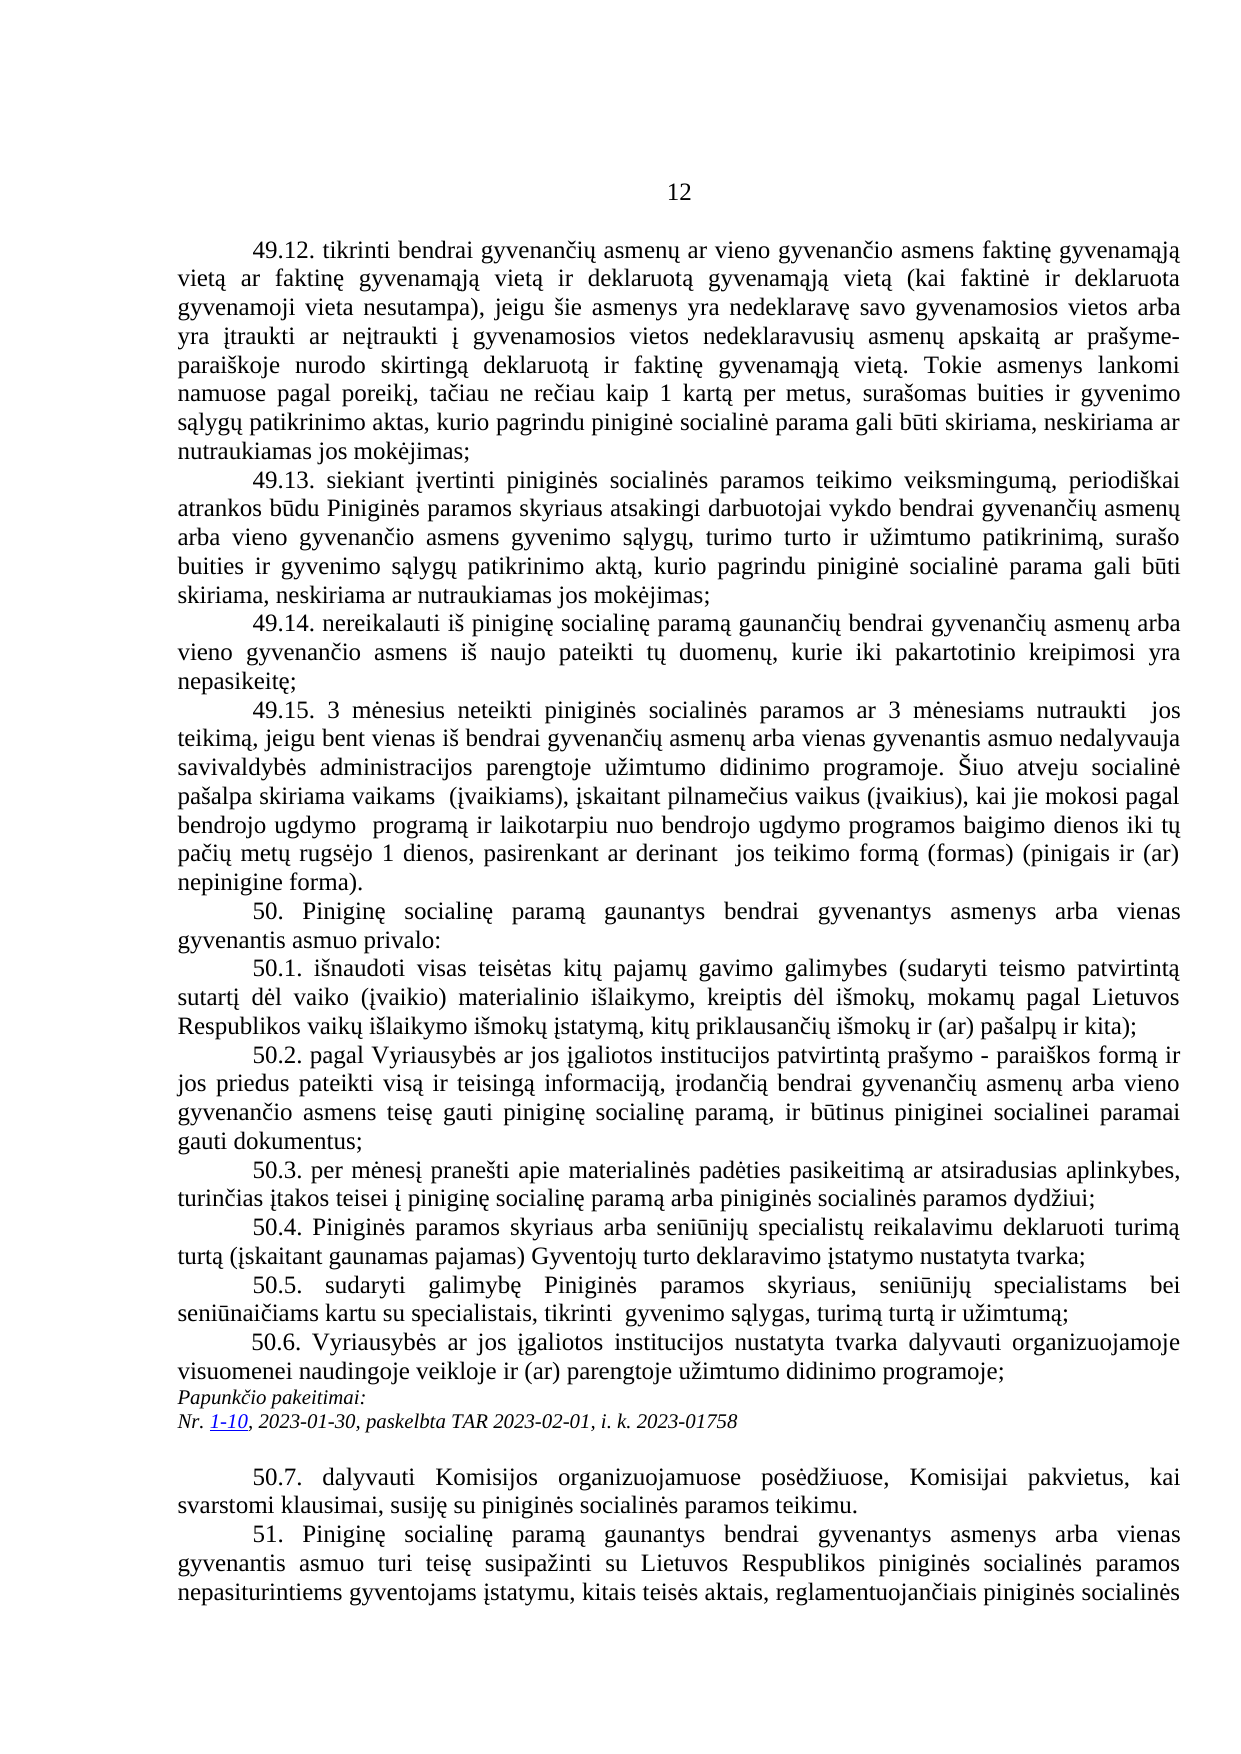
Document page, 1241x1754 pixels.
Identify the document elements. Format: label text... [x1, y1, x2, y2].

text 50.1. išnaudoti visas teisėtas kitų pajamų gavimo galimybes (sudaryti teismo patvirtintą sutartį dėl vaiko (įvaikio) materialinio išlaikymo, kreiptis dėl išmokų, mokamų pagal Lietuvos Respublikos vaikų išlaikymo išmokų įstatymą, kitų priklausančių išmokų ir (ar) pašalpų ir kita); [177, 953, 1181, 1040]
text 50.4. Piniginės paramos skyriaus arba seniūnijų specialistų reikalavimu deklaruoti turimą turtą (įskaitant gaunamas pajamas) Gyventojų turto deklaravimo įstatymo nustatyta tvarka; [177, 1212, 1181, 1270]
text Papunkčio pakeitimai: [177, 1385, 1181, 1409]
text 51. Piniginę socialinę paramą gaunantys bendrai gyvenantys asmenys arba vienas gyvenantis asmuo turi teisę susipažinti su Lietuvos Respublikos piniginės socialinės paramos nepasiturintiems gyventojams įstatymu, kitais teisės aktais, reglamentuojančiais piniginės socialinės [177, 1519, 1181, 1605]
text 49.15. 3 mėnesius neteikti piniginės socialinės paramos ar 3 mėnesiams nutraukti jos teikimą, jeigu bent vienas iš bendrai gyvenančių asmenų arba vienas gyvenantis asmuo nedalyvauja savivaldybės administracijos parengtoje užimtumo didinimo programoje. Šiuo atveju socialinė pašalpa skiriama vaikams (įvaikiams), įskaitant pilnamečius vaikus (įvaikius), kai jie mokosi pagal bendrojo ugdymo programą ir laikotarpiu nuo bendrojo ugdymo programos baigimo dienos iki tų pačių metų rugsėjo 1 dienos, pasirenkant ar derinant jos teikimo formą (formas) (pinigais ir (ar) nepinigine forma). [177, 695, 1181, 896]
text 50.5. sudaryti galimybę Piniginės paramos skyriaus, seniūnijų specialistams bei seniūnaičiams kartu su specialistais, tikrinti gyvenimo sąlygas, turimą turtą ir užimtumą; [177, 1270, 1181, 1327]
text 49.12. tikrinti bendrai gyvenančių asmenų ar vieno gyvenančio asmens faktinę gyvenamąją vietą ar faktinę gyvenamąją vietą ir deklaruotą gyvenamąją vietą (kai faktinė ir deklaruota gyvenamoji vieta nesutampa), jeigu šie asmenys yra nedeklaravę savo gyvenamosios vietos arba yra įtraukti ar neįtraukti į gyvenamosios vietos nedeklaravusių asmenų apskaitą ar prašyme-paraiškoje nurodo skirtingą deklaruotą ir faktinę gyvenamąją vietą. Tokie asmenys lankomi namuose pagal poreikį, tačiau ne rečiau kaip 1 kartą per metus, surašomas buities ir gyvenimo sąlygų patikrinimo aktas, kurio pagrindu piniginė socialinė parama gali būti skiriama, neskiriama ar nutraukiamas jos mokėjimas; [177, 235, 1181, 465]
text 49.14. nereikalauti iš piniginę socialinę paramą gaunančių bendrai gyvenančių asmenų arba vieno gyvenančio asmens iš naujo pateikti tų duomenų, kurie iki pakartotinio kreipimosi yra nepasikeitę; [177, 608, 1181, 695]
text 50.6. Vyriausybės ar jos įgaliotos institucijos nustatyta tvarka dalyvauti organizuojamoje visuomenei naudingoje veikloje ir (ar) parengtoje užimtumo didinimo programoje; [177, 1327, 1181, 1385]
text 50.3. per mėnesį pranešti apie materialinės padėties pasikeitimą ar atsiradusias aplinkybes, turinčias įtakos teisei į piniginę socialinę paramą arba piniginės socialinės paramos dydžiui; [177, 1155, 1181, 1212]
text 50.7. dalyvauti Komisijos organizuojamuose posėdžiuose, Komisijai pakvietus, kai svarstomi klausimai, susiję su piniginės socialinės paramos teikimu. [177, 1462, 1181, 1519]
text 50. Piniginę socialinę paramą gaunantys bendrai gyvenantys asmenys arba vienas gyvenantis asmuo privalo: [177, 896, 1181, 953]
text 49.13. siekiant įvertinti piniginės socialinės paramos teikimo veiksmingumą, periodiškai atrankos būdu Piniginės paramos skyriaus atsakingi darbuotojai vykdo bendrai gyvenančių asmenų arba vieno gyvenančio asmens gyvenimo sąlygų, turimo turto ir užimtumo patikrinimą, surašo buities ir gyvenimo sąlygų patikrinimo aktą, kurio pagrindu piniginė socialinė parama gali būti skiriama, neskiriama ar nutraukiamas jos mokėjimas; [177, 465, 1181, 608]
text Nr. 1-10, 2023-01-30, paskelbta TAR 2023-02-01, i. k. 2023-01758 [177, 1409, 1181, 1433]
text 50.2. pagal Vyriausybės ar jos įgaliotos institucijos patvirtintą prašymo - paraiškos formą ir jos priedus pateikti visą ir teisingą informaciją, įrodančią bendrai gyvenančių asmenų arba vieno gyvenančio asmens teisę gauti piniginę socialinę paramą, ir būtinus piniginei socialinei paramai gauti dokumentus; [177, 1040, 1181, 1155]
